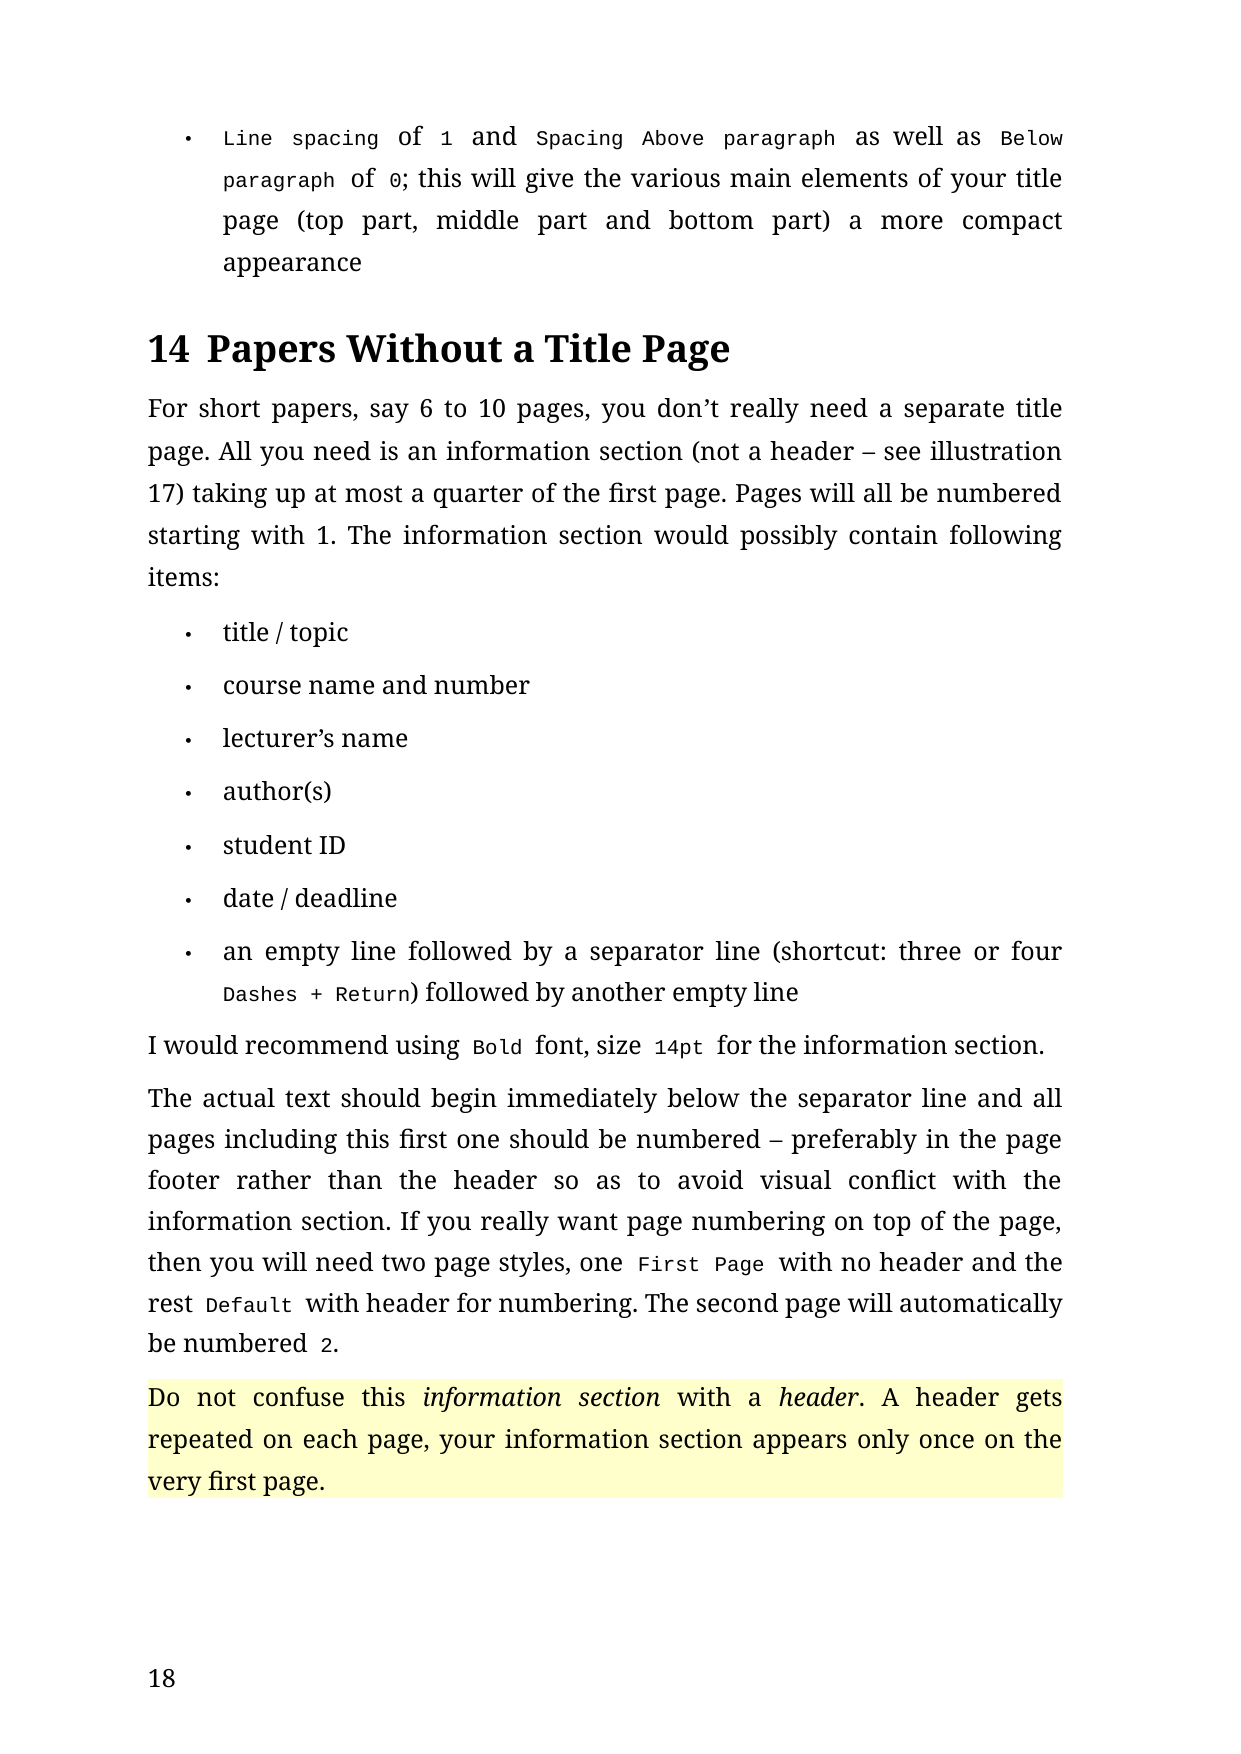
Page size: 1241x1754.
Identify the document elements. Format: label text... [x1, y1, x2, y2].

subtitle Papers Without a Title Page [148, 322, 1063, 373]
list date / deadline [185, 881, 1063, 914]
list title / topic [185, 614, 1063, 648]
list student ID [185, 827, 1063, 861]
list course name and number [185, 668, 1063, 702]
list Line spacing of 1 and Spacing Above paragraph as well as Below paragraph of 0; this will give the various main elements of your title page (top part, middle part and bottom part) a more compact appearance [185, 118, 1063, 279]
list an empty line followed by a separator line (shortcut: three or four Dashes + Return) followed by another empty line [185, 934, 1063, 1009]
list lecturer’s name [185, 721, 1063, 755]
list author(s) [185, 774, 1063, 808]
list I would recommend using Bold font, size 14pt for the information section. [148, 1028, 1063, 1062]
text For short papers, say 6 to 10 pages, you don’t really need a separate title page. All you need is an information section (not a header – see illustration 17) taking up at most a quarter of the first page. Pages will all be numbered starting with 1. The information section would possibly contain following items: [148, 391, 1063, 594]
list The actual text should begin immediately below the separator line and all pages including this first one should be numbered – preferably in the page footer rather than the header so as to avoid visual conflict with the information section. If you really want page numbering on top of the page, then you will need two page styles, one First Page with no header and the rest Default with header for numbering. The second page will automatically be numbered 2. [148, 1081, 1063, 1360]
text Do not confuse this information section with a header. A header gets repeated on each page, your information section appears only once on the very first page. [148, 1379, 1063, 1498]
